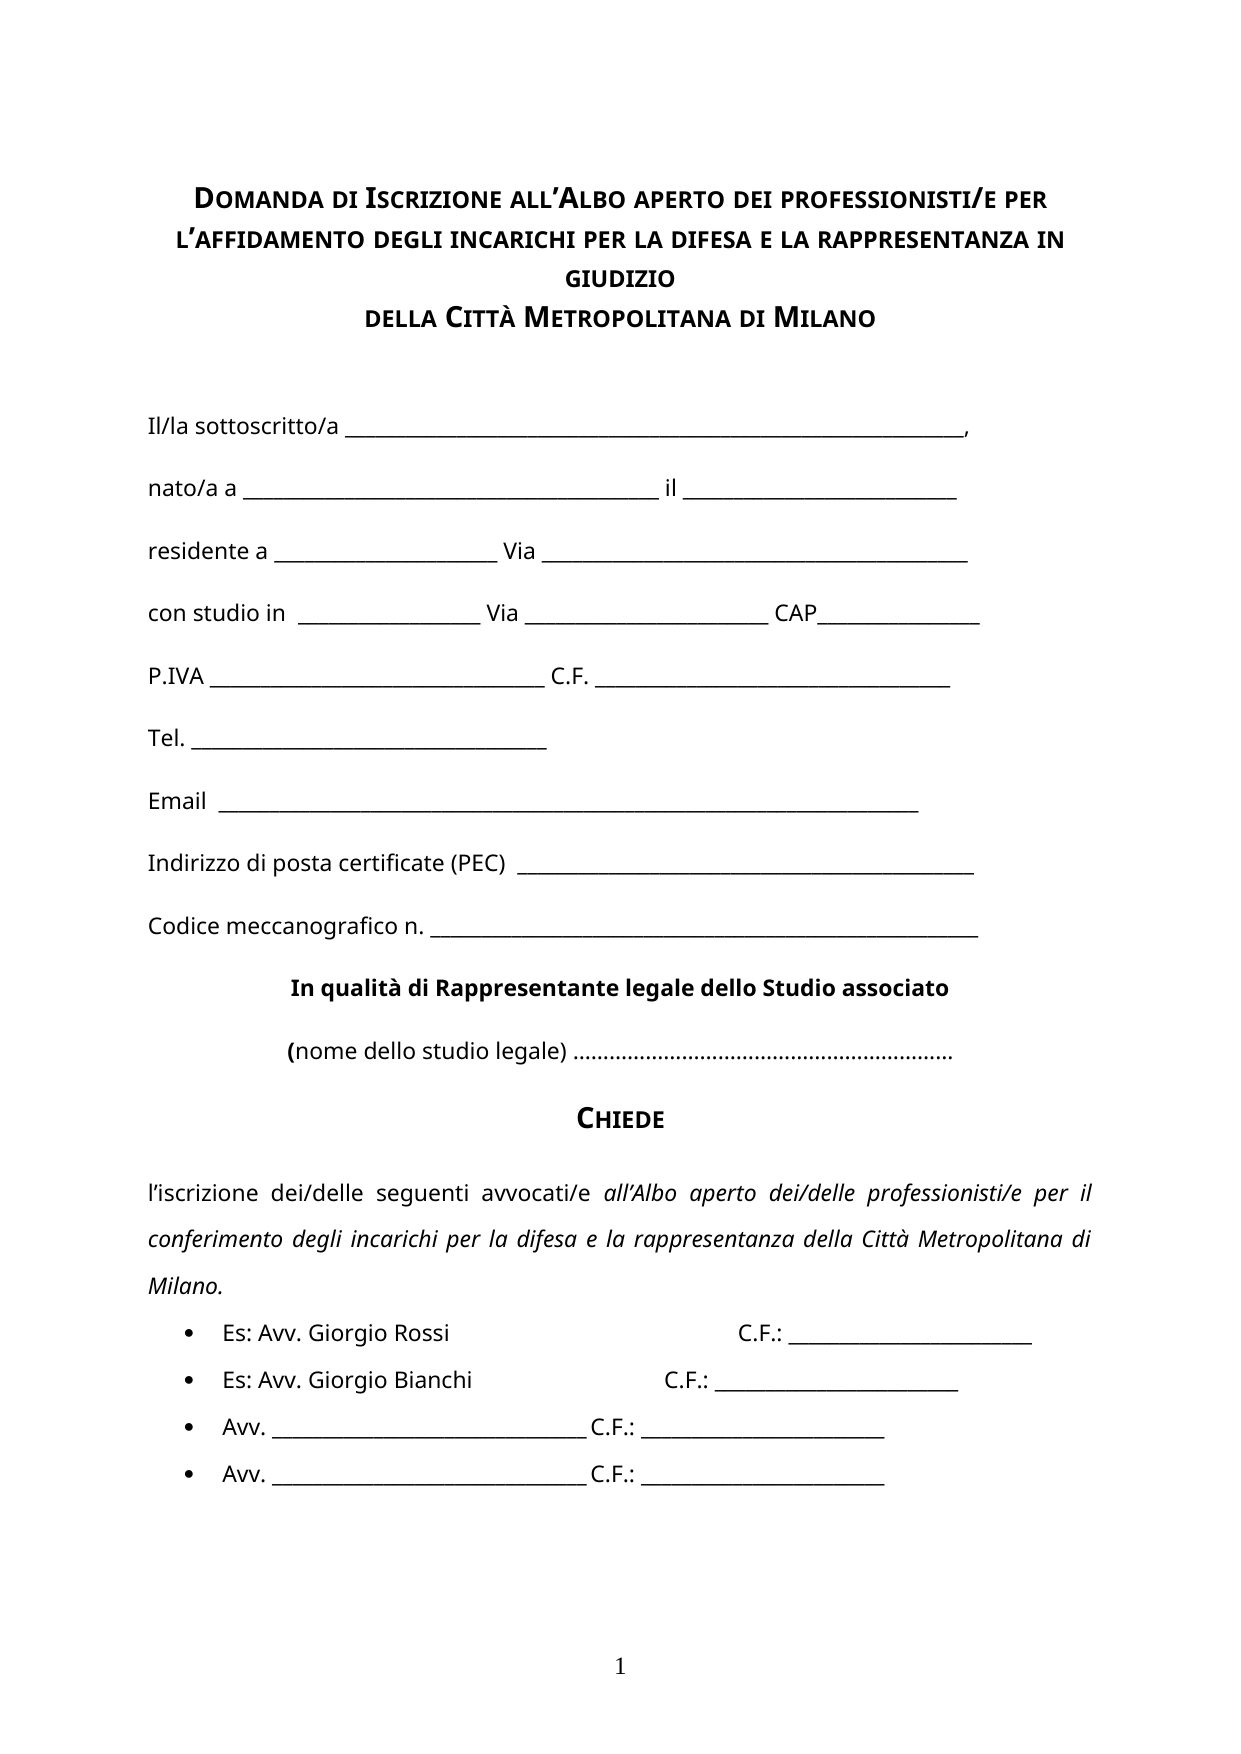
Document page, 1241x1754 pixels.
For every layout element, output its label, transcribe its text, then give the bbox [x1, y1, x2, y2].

text Chiede [148, 1097, 1092, 1137]
text Il/la sottoscritto/a _____________________________________________________________, [148, 410, 1092, 441]
list Es: Avv. Giorgio Rossi C.F.: ________________________ [185, 1317, 1092, 1348]
text In qualità di Rappresentante legale dello Studio associato [148, 972, 1092, 1003]
list Avv. _______________________________ C.F.: ________________________ [185, 1458, 1092, 1489]
text Domanda di Iscrizione all’Albo aperto dei professionisti/e per l’affidamento degli incarichi per la difesa e la rappresentanza in giudizio [148, 177, 1092, 296]
list Avv. _______________________________ C.F.: ________________________ [185, 1411, 1092, 1442]
text nato/a a _________________________________________ il ___________________________ [148, 472, 1092, 503]
text Indirizzo di posta certificate (PEC) _____________________________________________ [148, 847, 1092, 878]
text con studio in __________________ Via ________________________ CAP________________ [148, 597, 1092, 628]
text Codice meccanografico n. ______________________________________________________ [148, 910, 1092, 941]
text della Città Metropolitana di Milano [148, 296, 1092, 336]
text Tel. ___________________________________ [148, 722, 1092, 753]
text l’iscrizione dei/delle seguenti avvocati/e all’Albo aperto dei/delle professionisti/e per il conferimento degli incarichi per la difesa e la rappresentanza della Città Metropolitana di Milano. [148, 1177, 1092, 1302]
text Email _____________________________________________________________________ [148, 785, 1092, 816]
list Es: Avv. Giorgio Bianchi C.F.: ________________________ [185, 1364, 1092, 1395]
text (nome dello studio legale) ……………………………………………………… [148, 1035, 1092, 1066]
text residente a ______________________ Via __________________________________________ [148, 535, 1092, 566]
text P.IVA _________________________________ C.F. ___________________________________ [148, 660, 1092, 691]
